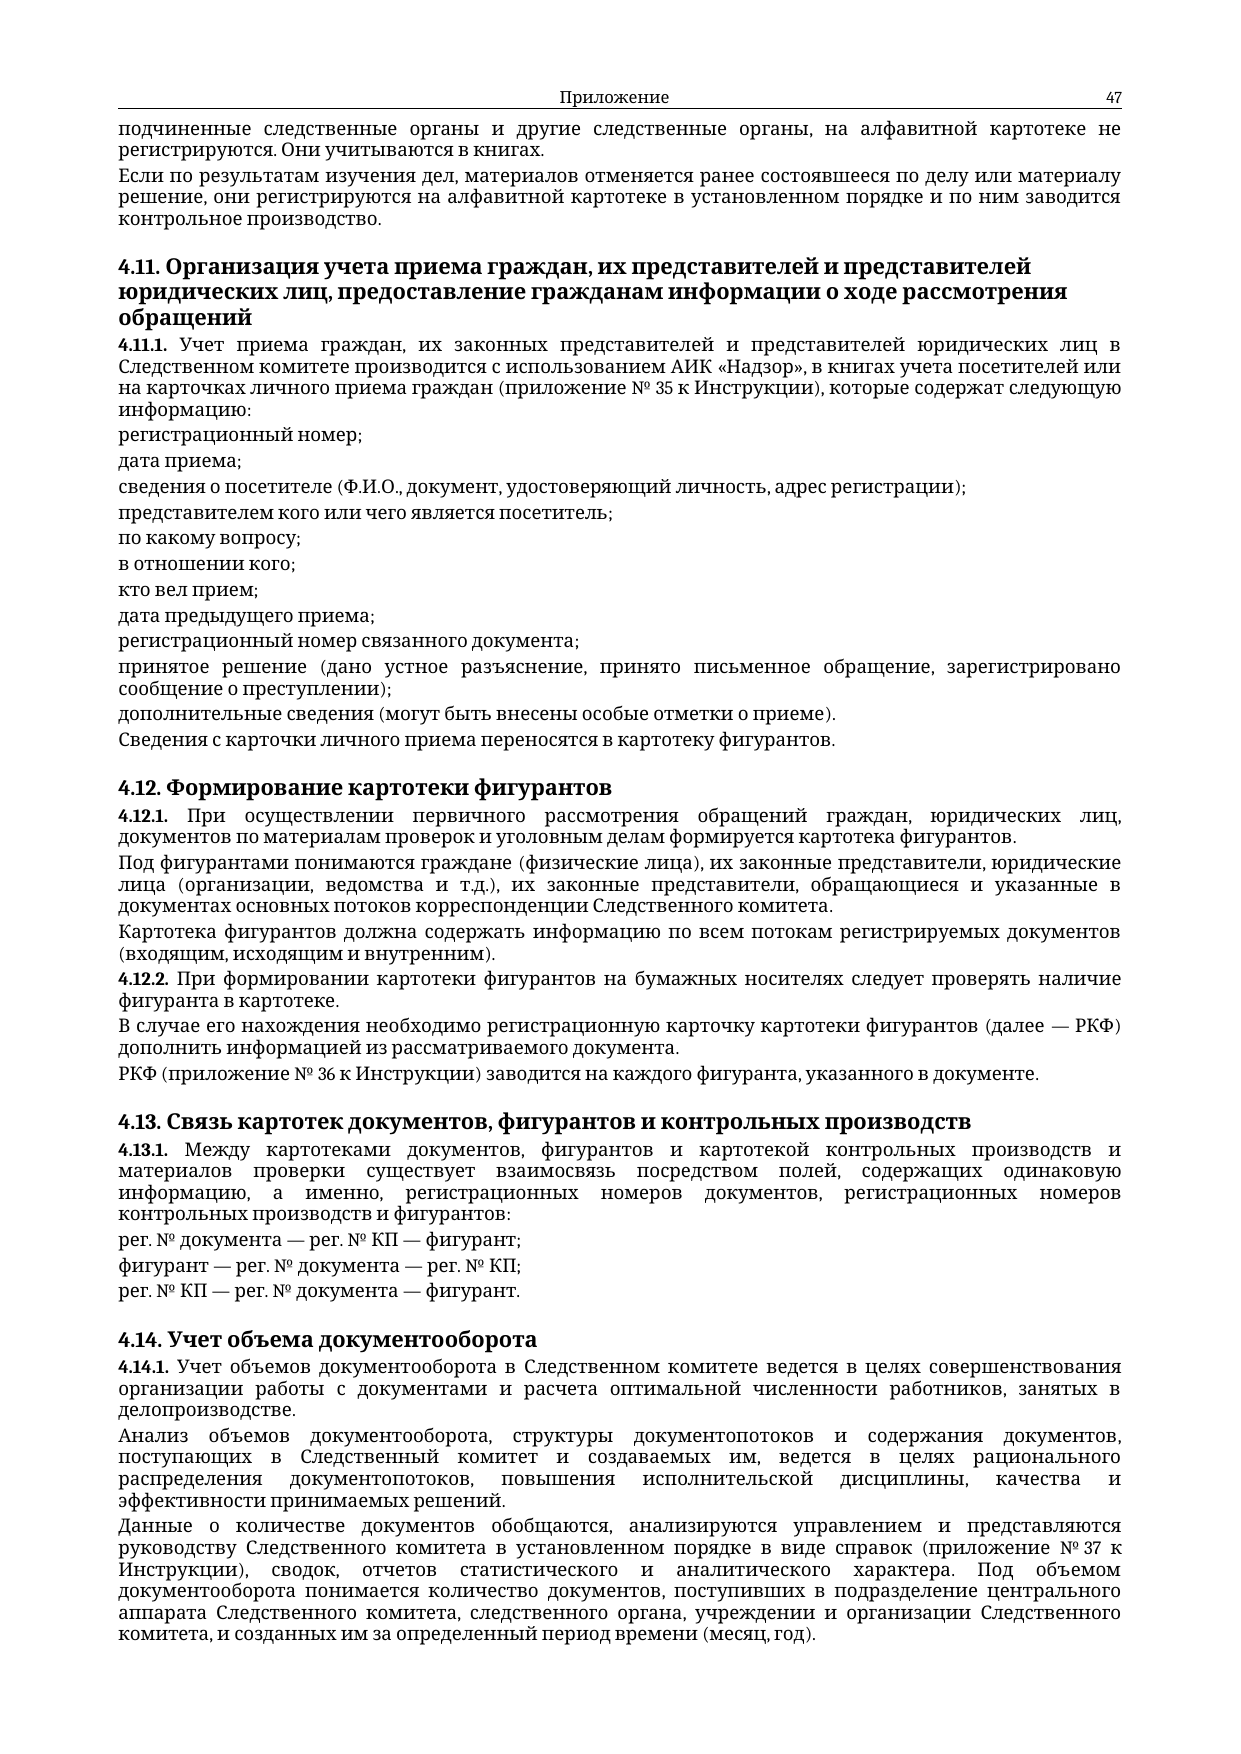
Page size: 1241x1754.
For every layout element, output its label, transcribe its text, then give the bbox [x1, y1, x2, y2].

text по какому вопросу; [118, 528, 1122, 549]
subtitle 4.13. Связь картотек документов, фигурантов и контрольных производств [118, 1110, 1122, 1135]
text Анализ объемов документооборота, структуры документопотоков и содержания документов, поступающих в Следственный комитет и создаваемых им, ведется в целях рационального распределения документопотоков, повышения исполнительской дисциплины, качества и эффективности принимаемых решений. [118, 1426, 1122, 1512]
subtitle 4.12. Формирование картотеки фигурантов [118, 776, 1122, 801]
text кто вел прием; [118, 579, 1122, 601]
text 4.12.2. При формировании картотеки фигурантов на бумажных носителях следует проверять наличие фигуранта в картотеке. [118, 969, 1122, 1012]
subtitle 4.11. Организация учета приема граждан, их представителей и представителей юридических лиц, предоставление гражданам информации о ходе рассмотрения обращений [118, 255, 1122, 330]
text регистрационный номер связанного документа; [118, 631, 1122, 652]
text сведения о посетителе (Ф.И.О., документ, удостоверяющий личность, адрес регистрации); [118, 476, 1122, 498]
text 4.14.1. Учет объемов документооборота в Следственном комитете ведется в целях совершенствования организации работы с документами и расчета оптимальной численности работников, занятых в делопроизводстве. [118, 1357, 1122, 1421]
text Сведения с карточки личного приема переносятся в картотеку фигурантов. [118, 729, 1122, 751]
text дата приема; [118, 451, 1122, 472]
text Под фигурантами понимаются граждане (физические лица), их законные представители, юридические лица (организации, ведомства и т.д.), их законные представители, обращающиеся и указанные в документах основных потоков корреспонденции Следственного комитета. [118, 853, 1122, 917]
text 4.11.1. Учет приема граждан, их законных представителей и представителей юридических лиц в Следственном комитете производится с использованием АИК «Надзор», в книгах учета посетителей или на карточках личного приема граждан (приложение № 35 к Инструкции), которые содержат следующую информацию: [118, 334, 1122, 421]
text дополнительные сведения (могут быть внесены особые отметки о приеме). [118, 704, 1122, 725]
text 4.12.1. При осуществлении первичного рассмотрения обращений граждан, юридических лиц, документов по материалам проверок и уголовным делам формируется картотека фигурантов. [118, 805, 1122, 848]
text В случае его нахождения необходимо регистрационную карточку картотеки фигурантов (далее — РКФ) дополнить информацией из рассматриваемого документа. [118, 1016, 1122, 1059]
text фигурант — рег. № документа — рег. № КП; [118, 1255, 1122, 1277]
text Данные о количестве документов обобщаются, анализируются управлением и представляются руководству Следственного комитета в установленном порядке в виде справок (приложение № 37 к Инструкции), сводок, отчетов статистического и аналитического характера. Под объемом документооборота понимается количество документов, поступивших в подразделение центрального аппарата Следственного комитета, следственного органа, учреждении и организации Следственного комитета, и созданных им за определенный период времени (месяц, год). [118, 1516, 1122, 1645]
text 4.13.1. Между картотеками документов, фигурантов и картотекой контрольных производств и материалов проверки существует взаимосвязь посредством полей, содержащих одинаковую информацию, а именно, регистрационных номеров документов, регистрационных номеров контрольных производств и фигурантов: [118, 1139, 1122, 1225]
text регистрационный номер; [118, 425, 1122, 447]
text подчиненные следственные органы и другие следственные органы, на алфавитной картотеке не регистрируются. Они учитываются в книгах. [118, 118, 1122, 161]
text представителем кого или чего является посетитель; [118, 502, 1122, 524]
text в отношении кого; [118, 554, 1122, 575]
text рег. № КП — рег. № документа — фигурант. [118, 1281, 1122, 1302]
text РКФ (приложение № 36 к Инструкции) заводится на каждого фигуранта, указанного в документе. [118, 1063, 1122, 1085]
text Если по результатам изучения дел, материалов отменяется ранее состоявшееся по делу или материалу решение, они регистрируются на алфавитной картотеке в установленном порядке и по ним заводится контрольное производство. [118, 165, 1122, 230]
subtitle 4.14. Учет объема документооборота [118, 1327, 1122, 1352]
text рег. № документа — рег. № КП — фигурант; [118, 1229, 1122, 1251]
text дата предыдущего приема; [118, 605, 1122, 627]
text принятое решение (дано устное разъяснение, принято письменное обращение, зарегистрировано сообщение о преступлении); [118, 657, 1122, 700]
text Картотека фигурантов должна содержать информацию по всем потокам регистрируемых документов (входящим, исходящим и внутренним). [118, 921, 1122, 964]
